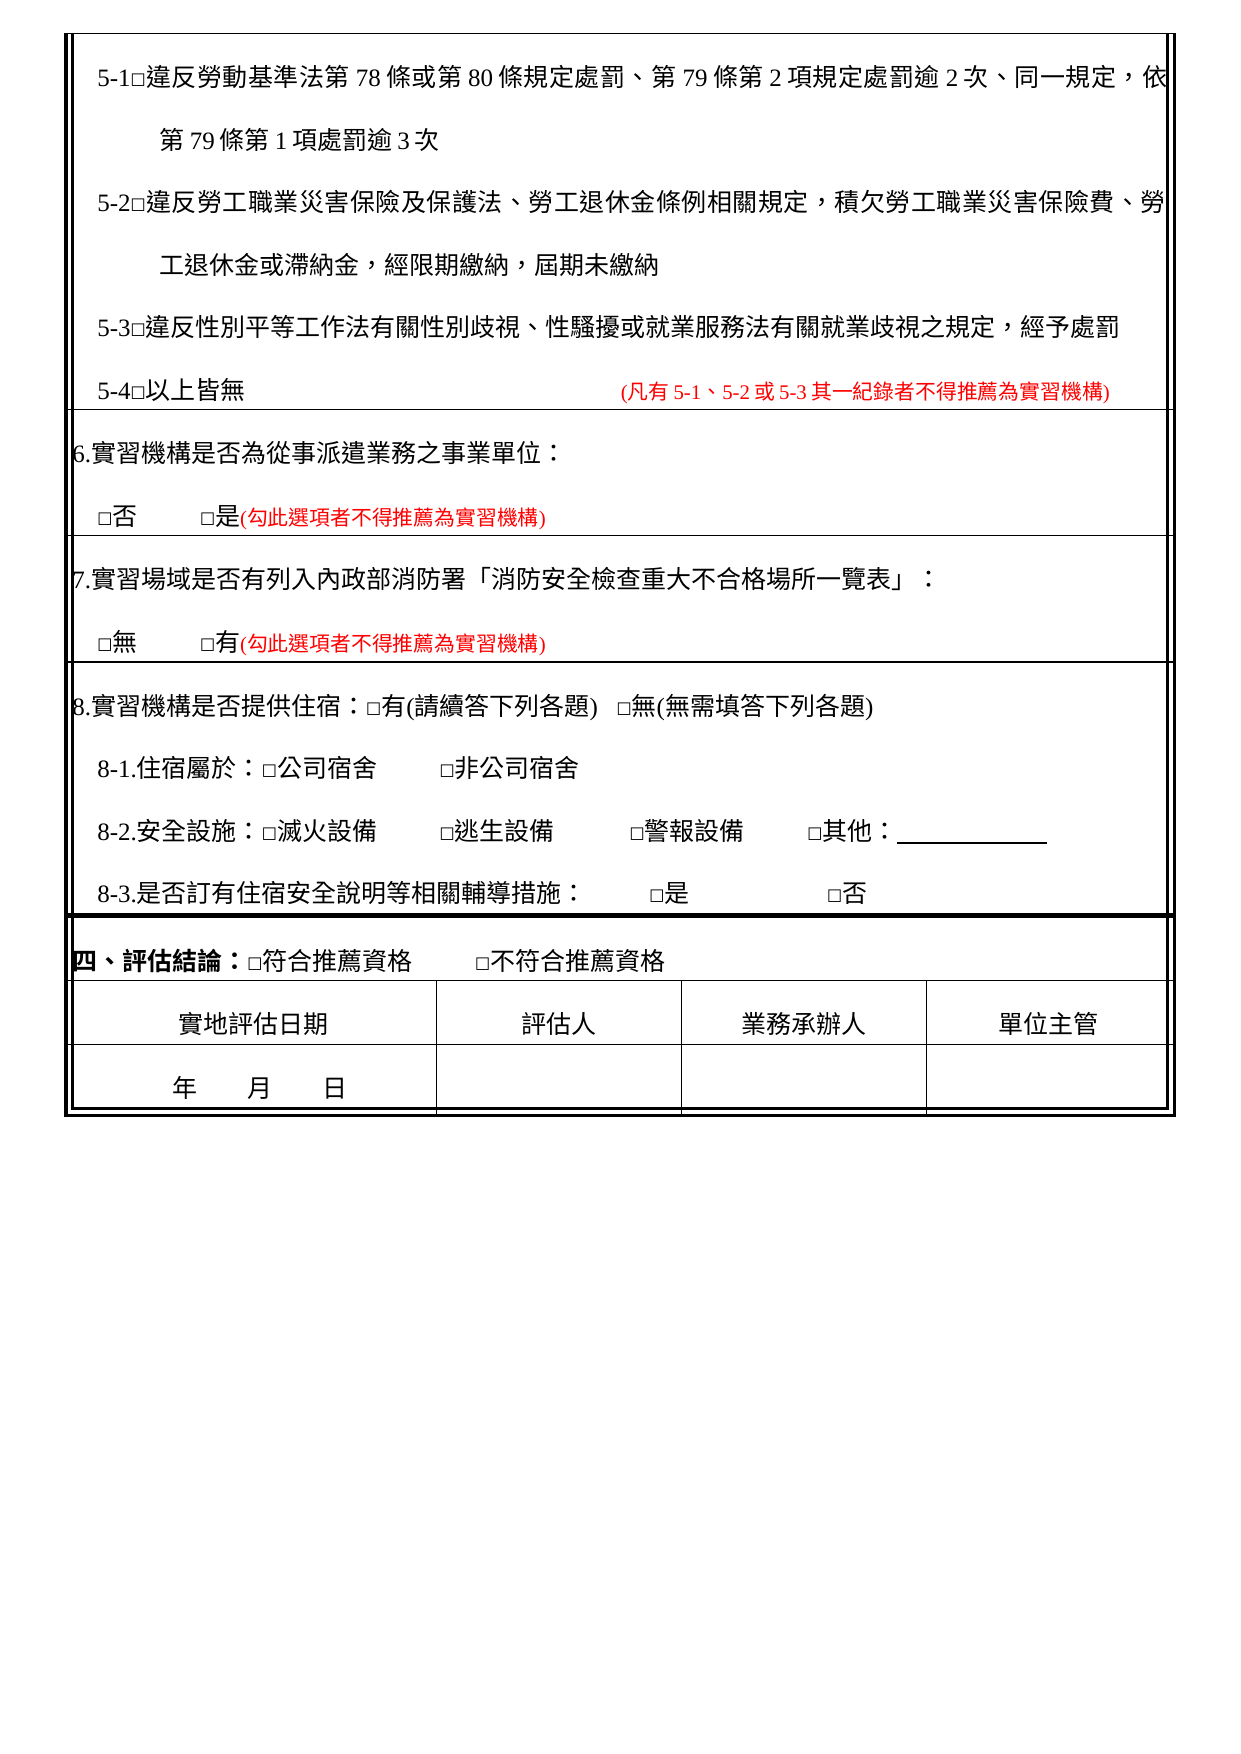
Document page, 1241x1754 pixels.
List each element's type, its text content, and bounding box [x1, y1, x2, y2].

table_cell 業務承辦人 [682, 981, 926, 1044]
table_cell 年 月 日 [74, 1045, 436, 1107]
table_cell [682, 1045, 926, 1107]
table_cell 5-1☐違反勞動基準法第78條或第80條規定處罰、第79條第2項規定處罰逾2次、同一規定，依第79條第1項處罰逾3次 5-2☐違反勞工職業災害保險及保護法、勞工退休金條例相關規定，積欠勞工職業災害保險費、勞工退休金或滯納金，經限期繳納，屆期未繳納 5-3☐違反性別平等工作法有關性別歧視、性騷擾或就業服務法有關就業歧視之規定，經予處罰 5-4☐以上皆無 (凡有5-1、5-2或5-3其一紀錄者不得推薦為實習機構) [74, 34, 1166, 409]
table_cell 實地評估日期 [74, 981, 436, 1044]
table_cell 7.實習場域是否有列入內政部消防署「消防安全檢查重大不合格場所一覽表」： ☐無 ☐有(勾此選項者不得推薦為實習機構) [74, 536, 1166, 661]
table_cell [927, 1045, 1166, 1107]
table_cell [437, 1045, 681, 1107]
table_cell 單位主管 [927, 981, 1166, 1044]
table_cell 6.實習機構是否為從事派遣業務之事業單位： ☐否 ☐是(勾此選項者不得推薦為實習機構) [74, 410, 1166, 535]
table_cell 8.實習機構是否提供住宿：☐有(請續答下列各題) ☐無(無需填答下列各題) 8-1.住宿屬於：☐公司宿舍 ☐非公司宿舍 8-2.安全設施：☐滅火設備 ☐逃生設備 ☐警報設備 ☐其他： 8-3.是否訂有住宿安全說明等相關輔導措施： ☐是 ☐否 [74, 663, 1166, 912]
table_cell 四、評估結論：☐符合推薦資格 ☐不符合推薦資格 [74, 918, 1166, 980]
table_cell 評估人 [437, 981, 681, 1044]
